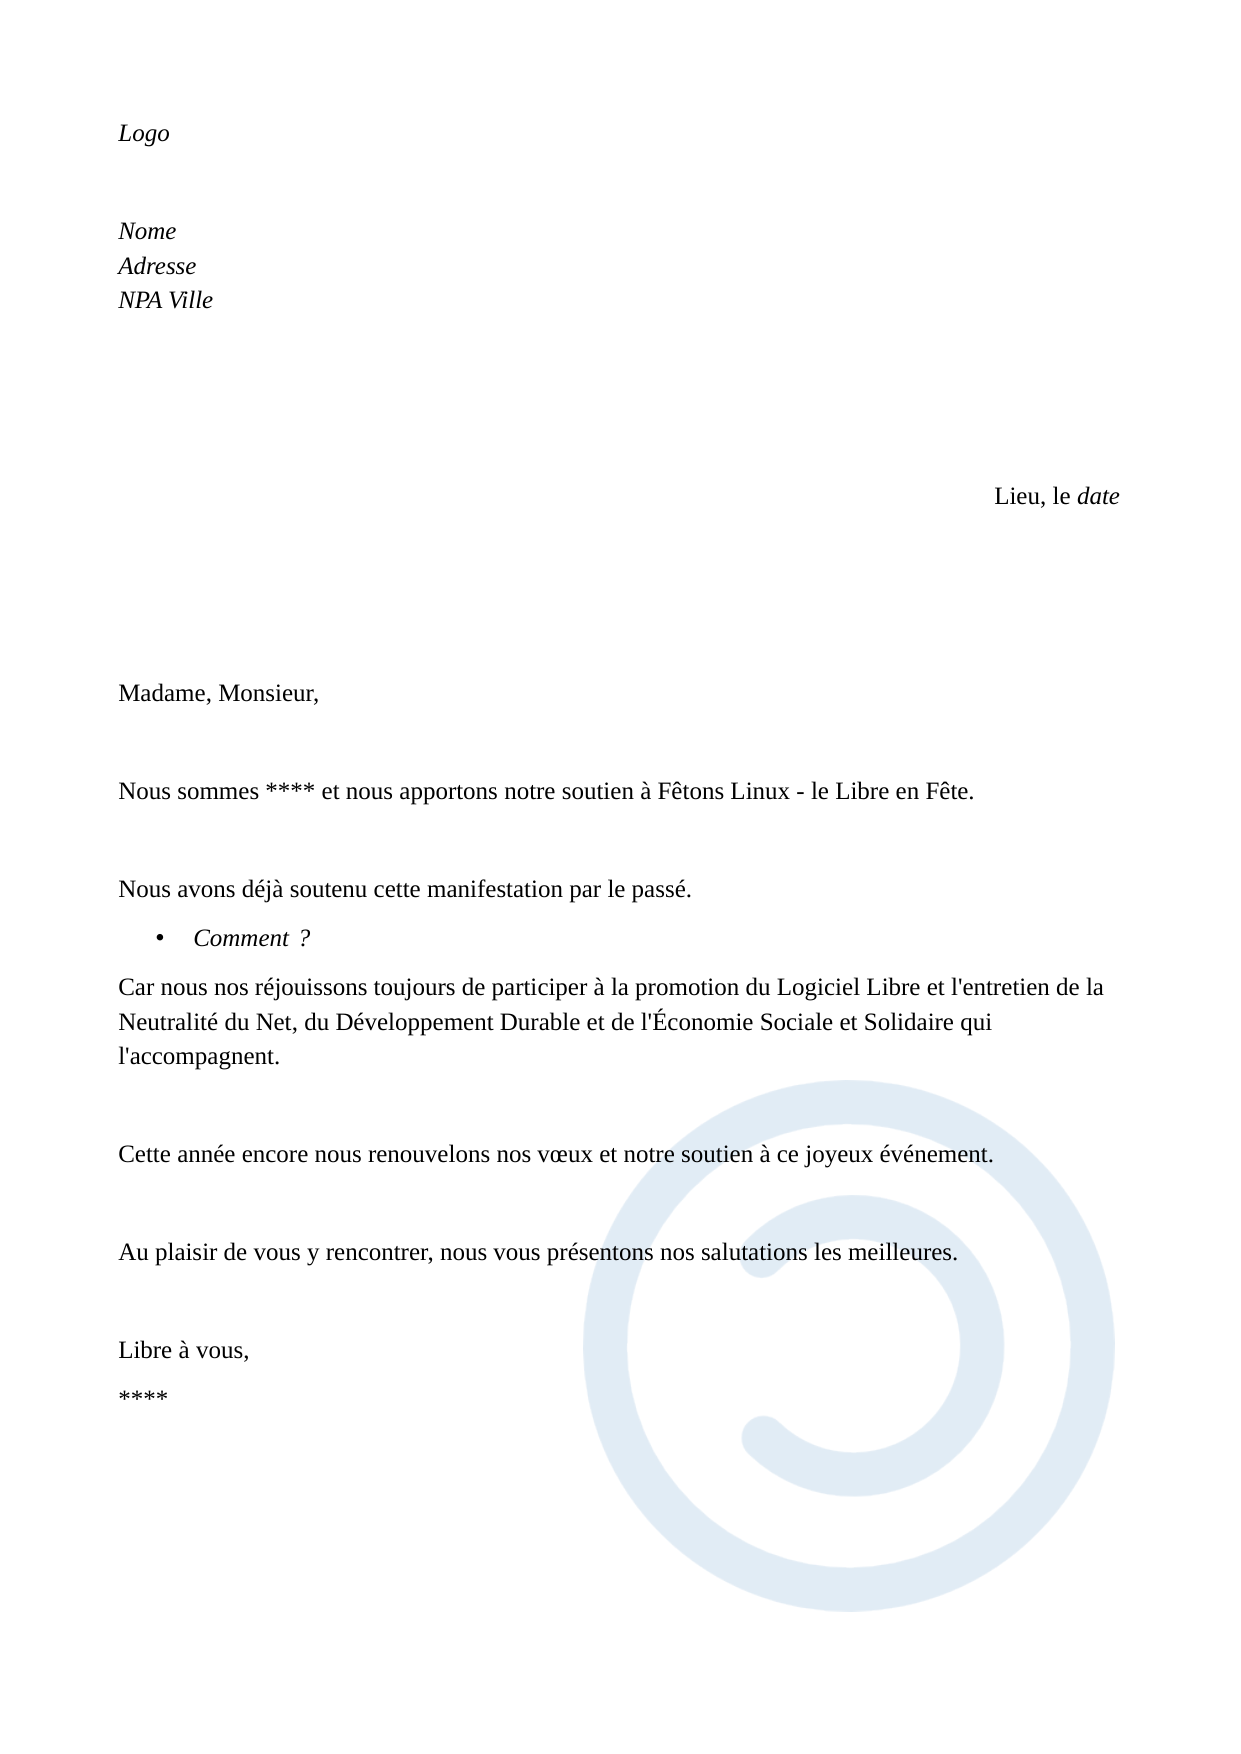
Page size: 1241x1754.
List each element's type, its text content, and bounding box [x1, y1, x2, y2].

text [1115, 1384, 1122, 1413]
text Cette année encore nous renouvelons nos vœux et notre soutien à ce joyeux événement. [118, 1139, 583, 1168]
text Nous avons déjà soutenu cette manifestation par le passé. [118, 874, 1122, 903]
text Nous sommes **** et nous apportons notre soutien à Fêtons Linux - le Libre en Fête. [118, 776, 1122, 804]
text Lieu, le date [118, 481, 1122, 510]
text Au plaisir de vous y rencontrer, nous vous présentons nos salutations les meilleures. [118, 1237, 583, 1266]
text Madame, Monsieur, [118, 678, 1122, 706]
list Comment ? [156, 923, 1122, 952]
text Logo [118, 118, 1122, 147]
text Nome Adresse NPA Ville [118, 216, 1122, 314]
text Car nous nos réjouissons toujours de participer à la promotion du Logiciel Libre et l'entretien de la Neutralité du Net, du Développement Durable et de l'Économie Sociale et Solidaire qui l'accompagnent. [118, 972, 1122, 1070]
text **** [118, 1384, 583, 1413]
text Libre à vous, [118, 1335, 583, 1364]
